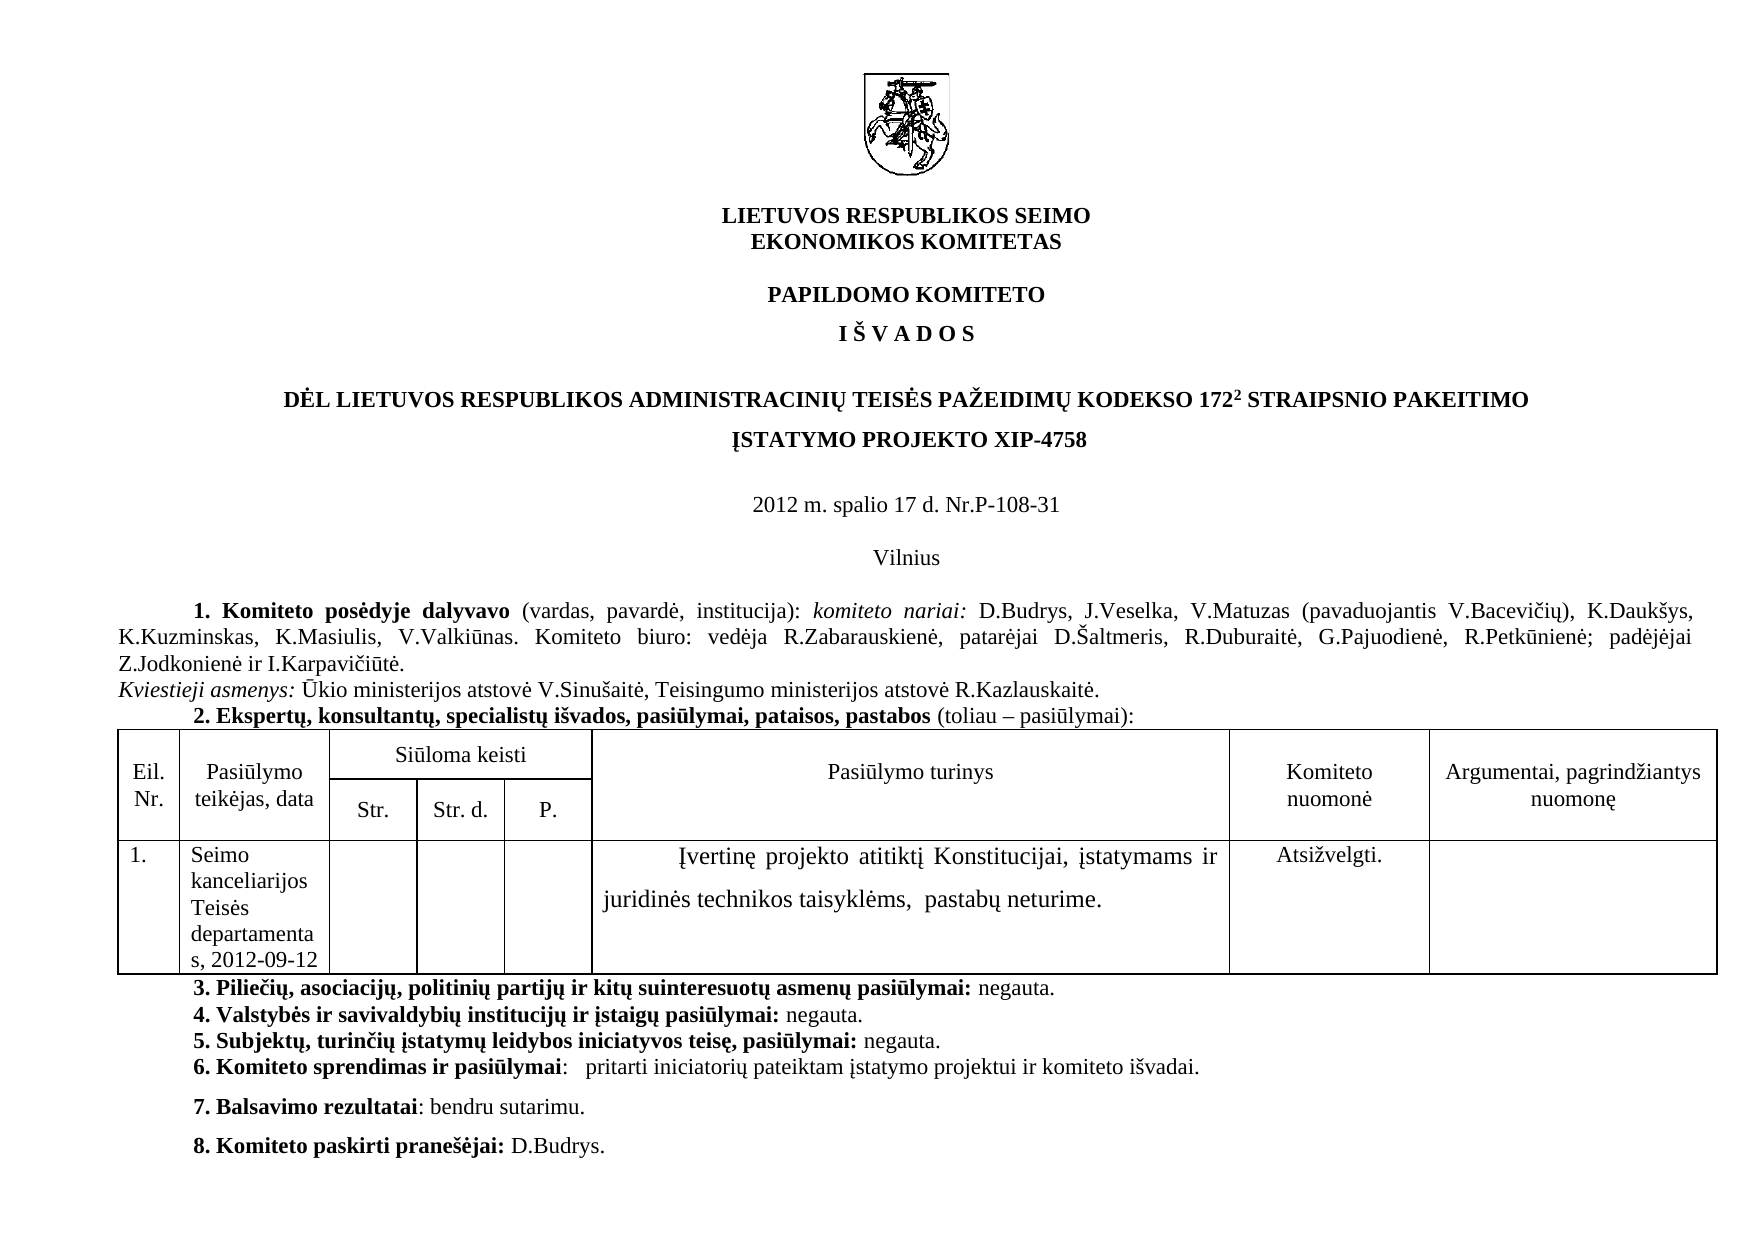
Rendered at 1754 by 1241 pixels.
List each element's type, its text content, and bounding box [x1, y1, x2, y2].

text 3. Piliečių, asociacijų, politinių partijų ir kitų suinteresuotų asmenų pasiūlymai: negauta. [118, 975, 1694, 1001]
text Kviestieji asmenys: Ūkio ministerijos atstovė V.Sinušaitė, Teisingumo ministerijos atstovė R.Kazlauskaitė. [118, 676, 1694, 702]
table_cell [1430, 841, 1716, 973]
text 5. Subjektų, turinčių įstatymų leidybos iniciatyvos teisę, pasiūlymai: negauta. [118, 1027, 1694, 1053]
table_cell 1. [119, 841, 179, 973]
subtitle PAPILDOMO KOMITETO [118, 281, 1694, 307]
table_header Eil. Nr. [119, 730, 179, 839]
table_cell Įvertinę projekto atitiktį Konstitucijai, įstatymams ir juridinės technikos taisyklėms, pastabų neturime. [593, 841, 1229, 973]
table_cell [505, 841, 591, 973]
table_cell Atsižvelgti. [1230, 841, 1429, 973]
text ĮSTATYMO PROJEKTO XIP-4758 [118, 426, 1694, 452]
text Vilnius [118, 544, 1694, 571]
table_cell Seimo kanceliarijos Teisės departamentas, 2012-09-12 [180, 841, 329, 973]
text 8. Komiteto paskirti pranešėjai: D.Budrys. [118, 1132, 1694, 1159]
text LIETUVOS RESPUBLIKOS SEIMO [118, 202, 1694, 228]
text 4. Valstybės ir savivaldybių institucijų ir įstaigų pasiūlymai: negauta. [118, 1001, 1694, 1027]
text 6. Komiteto sprendimas ir pasiūlymai: pritarti iniciatorių pateiktam įstatymo projektui ir komiteto išvadai. [118, 1053, 1694, 1080]
text 7. Balsavimo rezultatai: bendru sutarimu. [118, 1093, 1694, 1119]
text 2. Ekspertų, konsultantų, specialistų išvados, pasiūlymai, pataisos, pastabos (toliau – pasiūlymai): [118, 702, 1694, 729]
text 2012 m. spalio 17 d. Nr.P-108-31 [118, 491, 1694, 518]
text EKONOMIKOS komitetas [118, 228, 1694, 254]
table_cell [330, 841, 416, 973]
table_cell [418, 841, 504, 973]
table_header Komiteto nuomonė [1230, 730, 1429, 839]
table_header Pasiūlymo turinys [593, 730, 1229, 839]
subtitle I Š V A D O S [118, 320, 1694, 347]
table_cell P. [505, 780, 591, 839]
table_cell Str. [330, 780, 416, 839]
table_header Siūloma keisti [330, 730, 591, 778]
text 1. Komiteto posėdyje dalyvavo (vardas, pavardė, institucija): komiteto nariai: D.Budrys, J.Veselka, V.Matuzas (pavaduojantis V.Bacevičių), K.Daukšys, K.Kuzminskas, K.Masiulis, V.Valkiūnas. Komiteto biuro: vedėja R.Zabarauskienė, patarėjai D.Šaltmeris, R.Duburaitė, G.Pajuodienė, R.Petkūnienė; padėjėjai Z.Jodkonienė ir I.Karpavičiūtė. [118, 597, 1694, 676]
table_cell Str. d. [418, 780, 504, 839]
text DĖL LIETUVOS RESPUBLIKOS ADMINISTRACINIŲ TEISĖS PAŽEIDIMŲ KODEKSO 1722 STRAIPSNIO PAKEITIMO [118, 386, 1694, 412]
table_header Pasiūlymo teikėjas, data [180, 730, 329, 839]
table_header Argumentai, pagrindžiantys nuomonę [1430, 730, 1716, 839]
